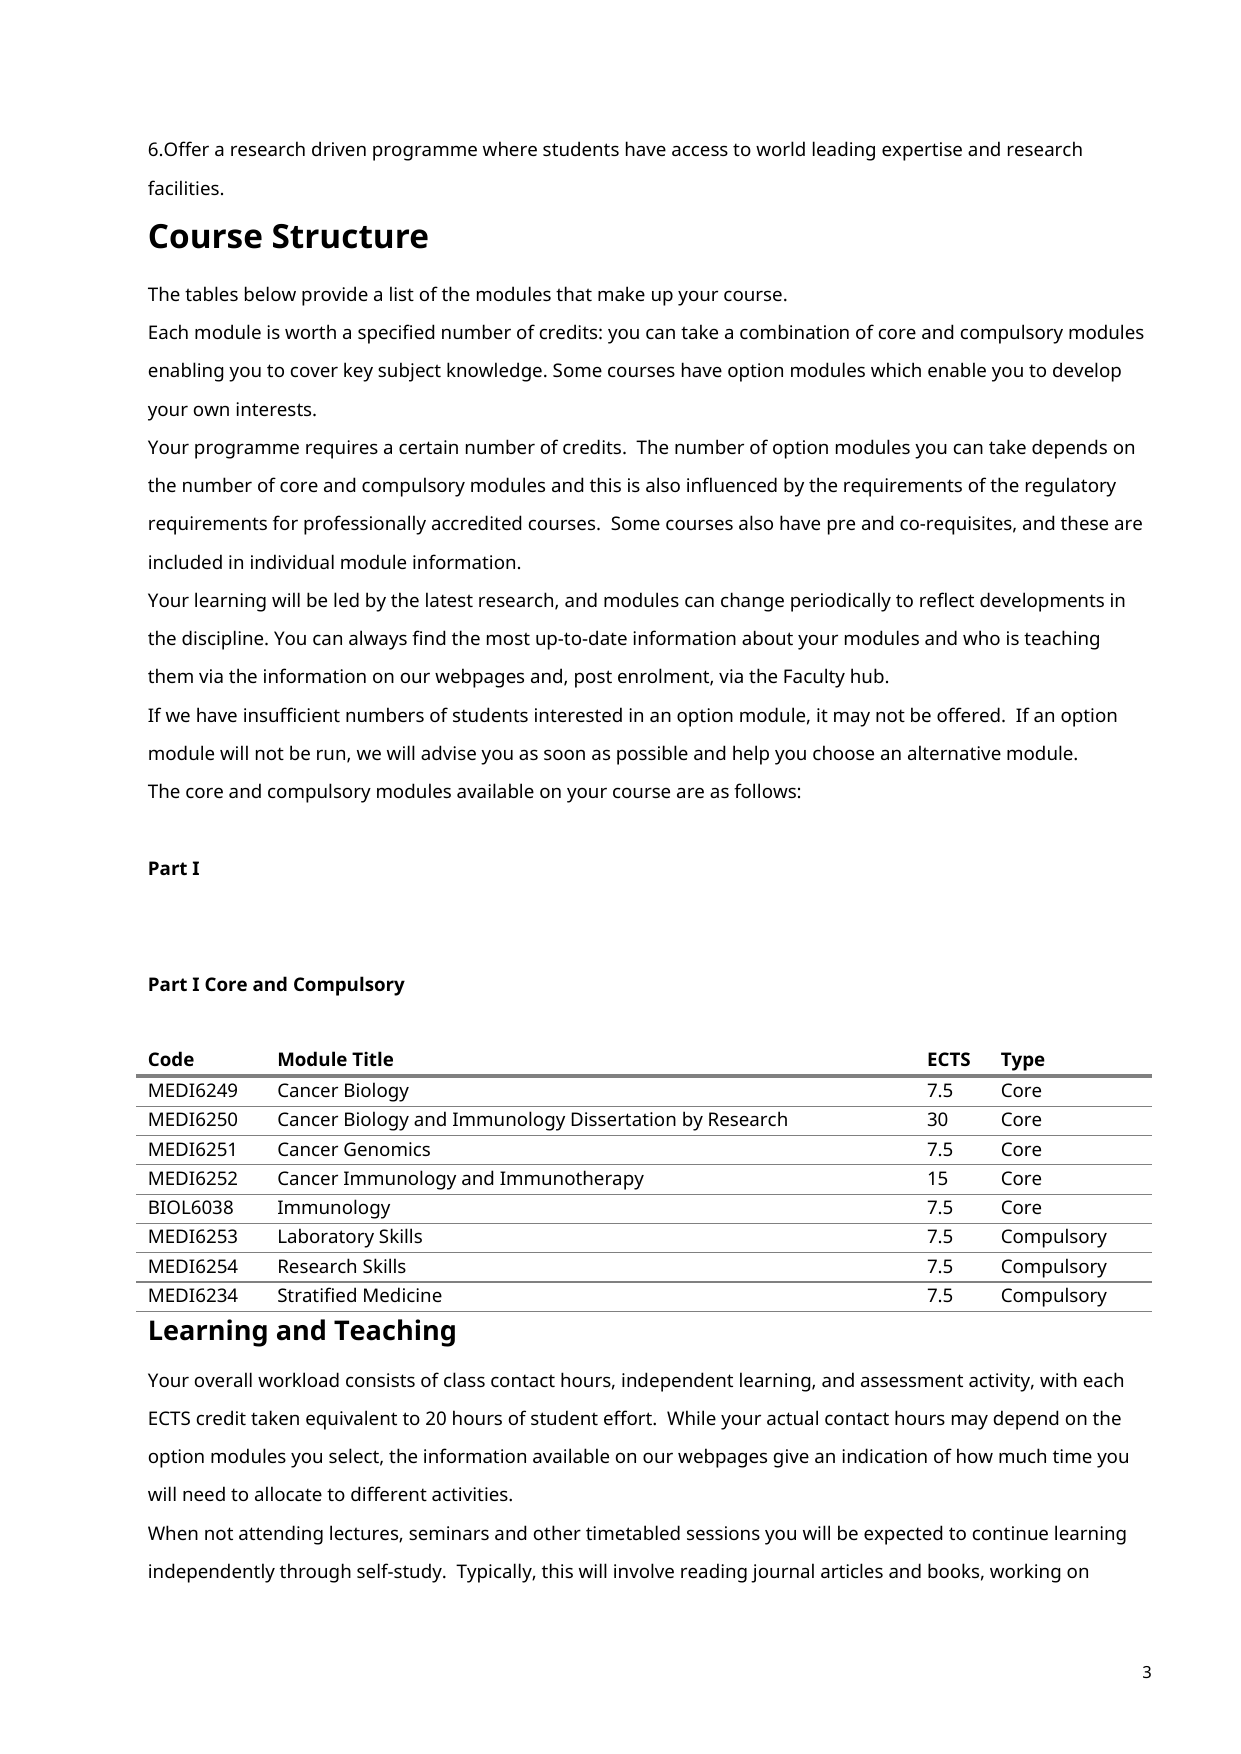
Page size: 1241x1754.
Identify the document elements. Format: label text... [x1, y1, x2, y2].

table_cell Compulsory [989, 1283, 1152, 1311]
table_cell Laboratory Skills [266, 1224, 916, 1252]
text 6.Offer a research driven programme where students have access to world leading expertise and research facilities. [148, 137, 1152, 201]
table_cell Core [989, 1107, 1152, 1135]
table_cell Compulsory [989, 1224, 1152, 1252]
text The core and compulsory modules available on your course are as follows: [148, 778, 1152, 804]
table_cell Code [136, 1046, 266, 1074]
text If we have insufficient numbers of students interested in an option module, it may not be offered. If an option module will not be run, we will advise you as soon as possible and help you choose an alternative module. [148, 702, 1152, 766]
table_cell 7.5 [916, 1224, 989, 1252]
table_cell Research Skills [266, 1253, 916, 1281]
table_cell Core [989, 1078, 1152, 1106]
text Your overall workload consists of class contact hours, independent learning, and assessment activity, with each ECTS credit taken equivalent to 20 hours of student effort. While your actual contact hours may depend on the option modules you select, the information available on our webpages give an indication of how much time you will need to allocate to different activities. [148, 1367, 1152, 1507]
table_cell 7.5 [916, 1136, 989, 1164]
table_cell Core [989, 1195, 1152, 1223]
table_cell MEDI6253 [136, 1224, 266, 1252]
table_cell Module Title [266, 1046, 916, 1074]
table_cell Cancer Immunology and Immunotherapy [266, 1165, 916, 1193]
table_cell Part I Core and Compulsory [136, 934, 1152, 1046]
table_cell 7.5 [916, 1253, 989, 1281]
table_cell Core [989, 1165, 1152, 1193]
table_cell MEDI6234 [136, 1283, 266, 1311]
table_cell MEDI6250 [136, 1107, 266, 1135]
text When not attending lectures, seminars and other timetabled sessions you will be expected to continue learning independently through self-study. Typically, this will involve reading journal articles and books, working on [148, 1520, 1152, 1584]
table_cell Immunology [266, 1195, 916, 1223]
subtitle Course Structure [148, 213, 1152, 259]
table_header Part I [136, 817, 1152, 933]
table_cell 7.5 [916, 1283, 989, 1311]
text Your learning will be led by the latest research, and modules can change periodically to reflect developments in the discipline. You can always find the most up-to-date information about your modules and who is teaching them via the information on our webpages and, post enrolment, via the Faculty hub. [148, 587, 1152, 689]
table_cell MEDI6251 [136, 1136, 266, 1164]
table_cell Cancer Biology and Immunology Dissertation by Research [266, 1107, 916, 1135]
table_cell Type [989, 1046, 1152, 1074]
text Your programme requires a certain number of credits. The number of option modules you can take depends on the number of core and compulsory modules and this is also influenced by the requirements of the regulatory requirements for professionally accredited courses. Some courses also have pre and co-requisites, and these are included in individual module information. [148, 434, 1152, 574]
table_cell 7.5 [916, 1078, 989, 1106]
text The tables below provide a list of the modules that make up your course. [148, 281, 1152, 307]
text Each module is worth a specified number of credits: you can take a combination of core and compulsory modules enabling you to cover key subject knowledge. Some courses have option modules which enable you to develop your own interests. [148, 319, 1152, 422]
table_cell 7.5 [916, 1195, 989, 1223]
table_cell BIOL6038 [136, 1195, 266, 1223]
table_cell ECTS [916, 1046, 989, 1074]
table_cell Compulsory [989, 1253, 1152, 1281]
table_cell MEDI6249 [136, 1078, 266, 1106]
table_cell MEDI6254 [136, 1253, 266, 1281]
table_cell 30 [916, 1107, 989, 1135]
table_cell Cancer Genomics [266, 1136, 916, 1164]
subtitle Learning and Teaching [148, 1312, 1152, 1348]
table_cell 15 [916, 1165, 989, 1193]
table_cell Cancer Biology [266, 1078, 916, 1106]
table_cell MEDI6252 [136, 1165, 266, 1193]
table_cell Stratified Medicine [266, 1283, 916, 1311]
table_cell Core [989, 1136, 1152, 1164]
